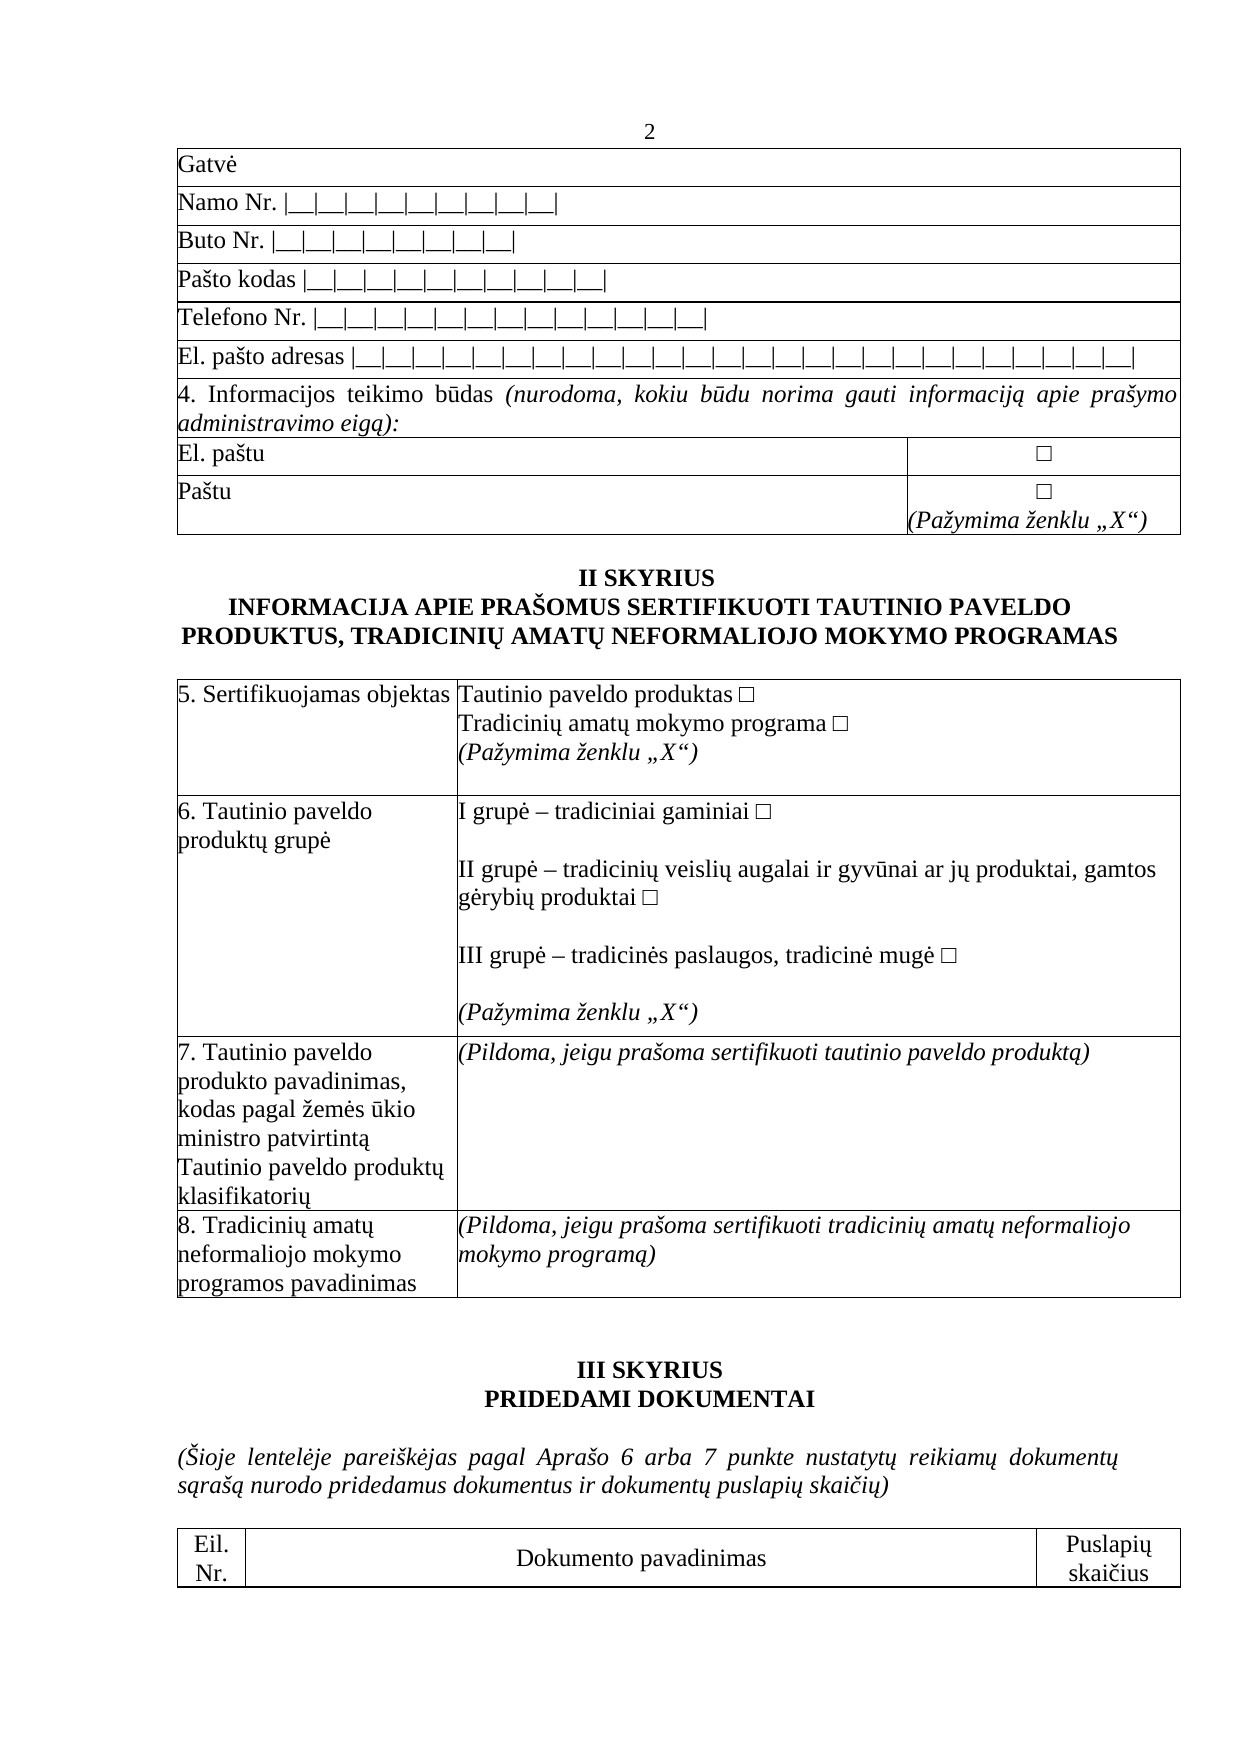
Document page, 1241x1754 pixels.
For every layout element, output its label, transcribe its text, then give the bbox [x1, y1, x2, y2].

table_header Tautinio paveldo produktas □ Tradicinių amatų mokymo programa □ (Pažymima ženklu „X“) [458, 680, 1180, 795]
table_cell Paštu [178, 476, 907, 534]
table_cell El. paštu [178, 438, 907, 475]
text INFORMACIJA APIE PRAŠOMUS SERTIFIKUOTI TAUTINIO PAVELDO PRODUKTUS, TRADICINIŲ AMATŲ NEFORMALIOJO MOKYMO PROGRAMAS [177, 592, 1122, 650]
table_cell Gatvė [178, 149, 1180, 186]
text III SKYRIUS [177, 1355, 1122, 1384]
table_cell I grupė – tradiciniai gaminiai □ II grupė – tradicinių veislių augalai ir gyvūnai ar jų produktai, gamtos gėrybių produktai □ III grupė – tradicinės paslaugos, tradicinė mugė □ (Pažymima ženklu „X“) [458, 796, 1180, 1036]
table_cell 4. Informacijos teikimo būdas (nurodoma, kokiu būdu norima gauti informaciją apie prašymo administravimo eigą): [178, 379, 1180, 437]
text PRIDEDAMI DOKUMENTAI [177, 1384, 1122, 1413]
table_cell 7. Tautinio paveldo produkto pavadinimas, kodas pagal žemės ūkio ministro patvirtintą Tautinio paveldo produktų klasifikatorių [178, 1037, 457, 1209]
table_cell 6. Tautinio paveldo produktų grupė [178, 796, 457, 1036]
table_cell □ (Pažymima ženklu „X“) [908, 476, 1180, 534]
table_cell Telefono Nr. |__|__|__|__|__|__|__|__|__|__|__|__|__| [178, 303, 1180, 340]
table_header Eil. Nr. [178, 1529, 245, 1586]
table_cell Pašto kodas |__|__|__|__|__|__|__|__|__|__| [178, 264, 1180, 301]
table_cell El. pašto adresas |__|__|__|__|__|__|__|__|__|__|__|__|__|__|__|__|__|__|__|__|__|__|__|__|__|__| [178, 341, 1180, 378]
table_cell 8. Tradicinių amatų neformaliojo mokymo programos pavadinimas [178, 1211, 457, 1297]
table_cell □ [908, 438, 1180, 475]
table_header Dokumento pavadinimas [246, 1529, 1036, 1586]
table_cell (Pildoma, jeigu prašoma sertifikuoti tautinio paveldo produktą) [458, 1037, 1180, 1209]
text II SKYRIUS [177, 563, 1122, 592]
table_cell (Pildoma, jeigu prašoma sertifikuoti tradicinių amatų neformaliojo mokymo programą) [458, 1211, 1180, 1297]
table_cell Buto Nr. |__|__|__|__|__|__|__|__| [178, 226, 1180, 263]
table_header Puslapių skaičius [1037, 1529, 1180, 1586]
table_cell Namo Nr. |__|__|__|__|__|__|__|__|__| [178, 187, 1180, 224]
table_header 5. Sertifikuojamas objektas [178, 680, 457, 795]
text (Šioje lentelėje pareiškėjas pagal Aprašo 6 arba 7 punkte nustatytų reikiamų dokumentų sąrašą nurodo pridedamus dokumentus ir dokumentų puslapių skaičių) [177, 1442, 1122, 1499]
